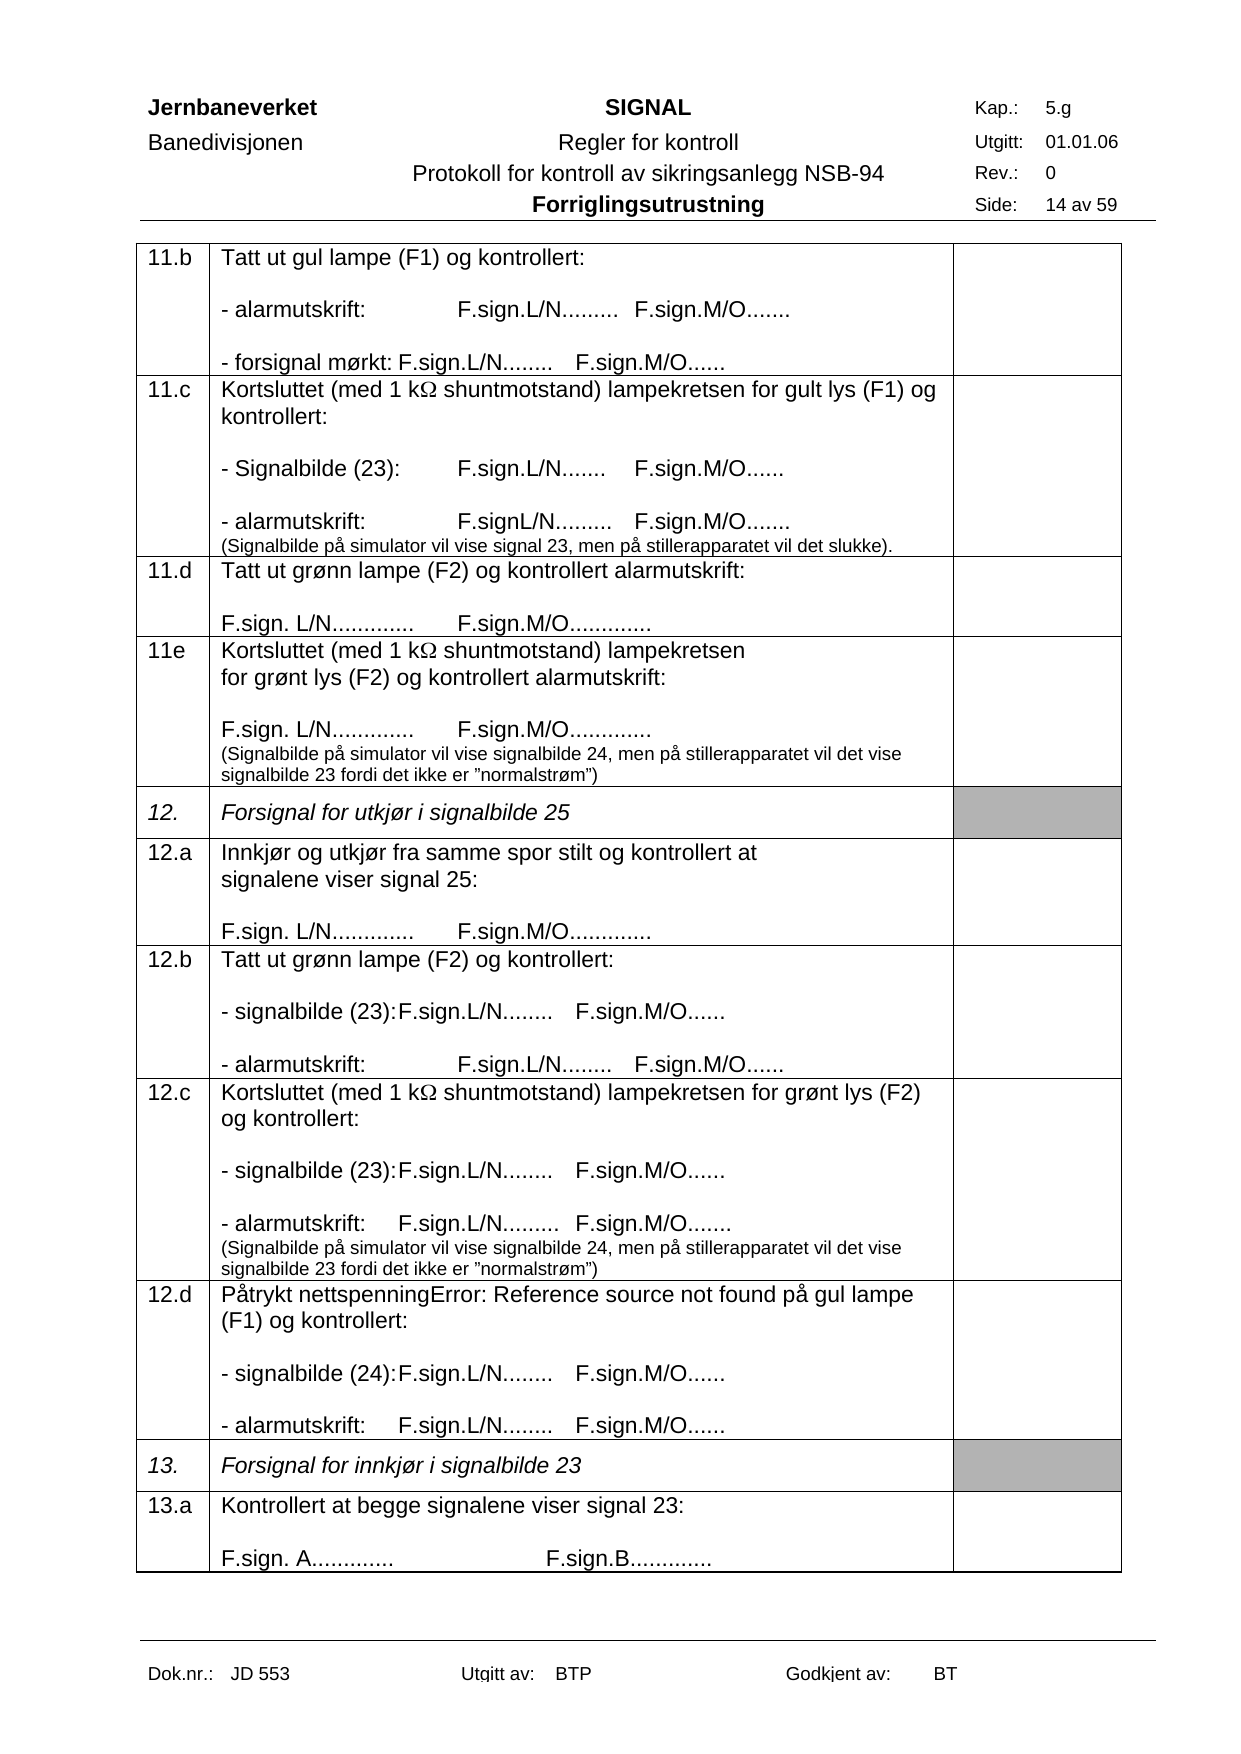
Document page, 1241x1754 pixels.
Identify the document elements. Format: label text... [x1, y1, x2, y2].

table_cell [954, 244, 1121, 375]
table_cell Kortsluttet (med 1 k shuntmotstand) lampekretsen for grønt lys (F2) og kontrollert alarmutskrift: F.sign. L/N............. F.sign.M/O............. (Signalbilde på simulator vil vise signalbilde 24, men på stillerapparatet vil det vise signalbilde 23 fordi det ikke er ”normalstrøm”) [210, 637, 953, 786]
table_cell 13. [137, 1440, 209, 1491]
table_cell Tatt ut gul lampe (F1) og kontrollert: - alarmutskrift: F.sign.L/N......... F.sign.M/O....... - forsignal mørkt: F.sign.L/N........ F.sign.M/O...... [210, 244, 953, 375]
table_cell Påtrykt nettspenningError: Reference source not found på gul lampe (F1) og kontrollert: - signalbilde (24): F.sign.L/N........ F.sign.M/O...... - alarmutskrift: F.sign.L/N........ F.sign.M/O...... [210, 1281, 953, 1439]
table_cell [954, 637, 1121, 786]
table_cell Tatt ut grønn lampe (F2) og kontrollert: - signalbilde (23): F.sign.L/N........ F.sign.M/O...... - alarmutskrift: F.sign.L/N........ F.sign.M/O...... [210, 946, 953, 1077]
table_cell 11e [137, 637, 209, 786]
table_cell Kontrollert at begge signalene viser signal 23: F.sign. A............. F.sign.B............. [210, 1492, 953, 1571]
table_cell 11.b [137, 244, 209, 375]
table_cell [954, 1492, 1121, 1571]
table_cell [954, 557, 1121, 636]
table_cell Kortsluttet (med 1 k shuntmotstand) lampekretsen for grønt lys (F2) og kontrollert: - signalbilde (23): F.sign.L/N........ F.sign.M/O...... - alarmutskrift: F.sign.L/N......... F.sign.M/O....... (Signalbilde på simulator vil vise signalbilde 24, men på stillerapparatet vil det vise signalbilde 23 fordi det ikke er ”normalstrøm”) [210, 1079, 953, 1280]
table_cell [954, 787, 1121, 838]
table_cell [954, 376, 1121, 556]
table_cell 13.a [137, 1492, 209, 1571]
table_cell Forsignal for utkjør i signalbilde 25 [210, 787, 953, 838]
table_cell 12.d [137, 1281, 209, 1439]
table_cell 12.a [137, 839, 209, 944]
table_cell Innkjør og utkjør fra samme spor stilt og kontrollert at signalene viser signal 25: F.sign. L/N............. F.sign.M/O............. [210, 839, 953, 944]
table_cell [954, 1281, 1121, 1439]
table_cell [954, 1440, 1121, 1491]
table_cell [954, 839, 1121, 944]
table_cell [954, 946, 1121, 1077]
table_cell [954, 1079, 1121, 1280]
table_cell 11.c [137, 376, 209, 556]
table_cell 12.b [137, 946, 209, 1077]
table_cell 11.d [137, 557, 209, 636]
table_cell Kortsluttet (med 1 k shuntmotstand) lampekretsen for gult lys (F1) og kontrollert: - Signalbilde (23): F.sign.L/N....... F.sign.M/O...... - alarmutskrift: F.signL/N......... F.sign.M/O....... (Signalbilde på simulator vil vise signal 23, men på stillerapparatet vil det slukke). [210, 376, 953, 556]
table_cell Tatt ut grønn lampe (F2) og kontrollert alarmutskrift: F.sign. L/N............. F.sign.M/O............. [210, 557, 953, 636]
table_cell 12.c [137, 1079, 209, 1280]
table_cell Forsignal for innkjør i signalbilde 23 [210, 1440, 953, 1491]
table_cell 12. [137, 787, 209, 838]
